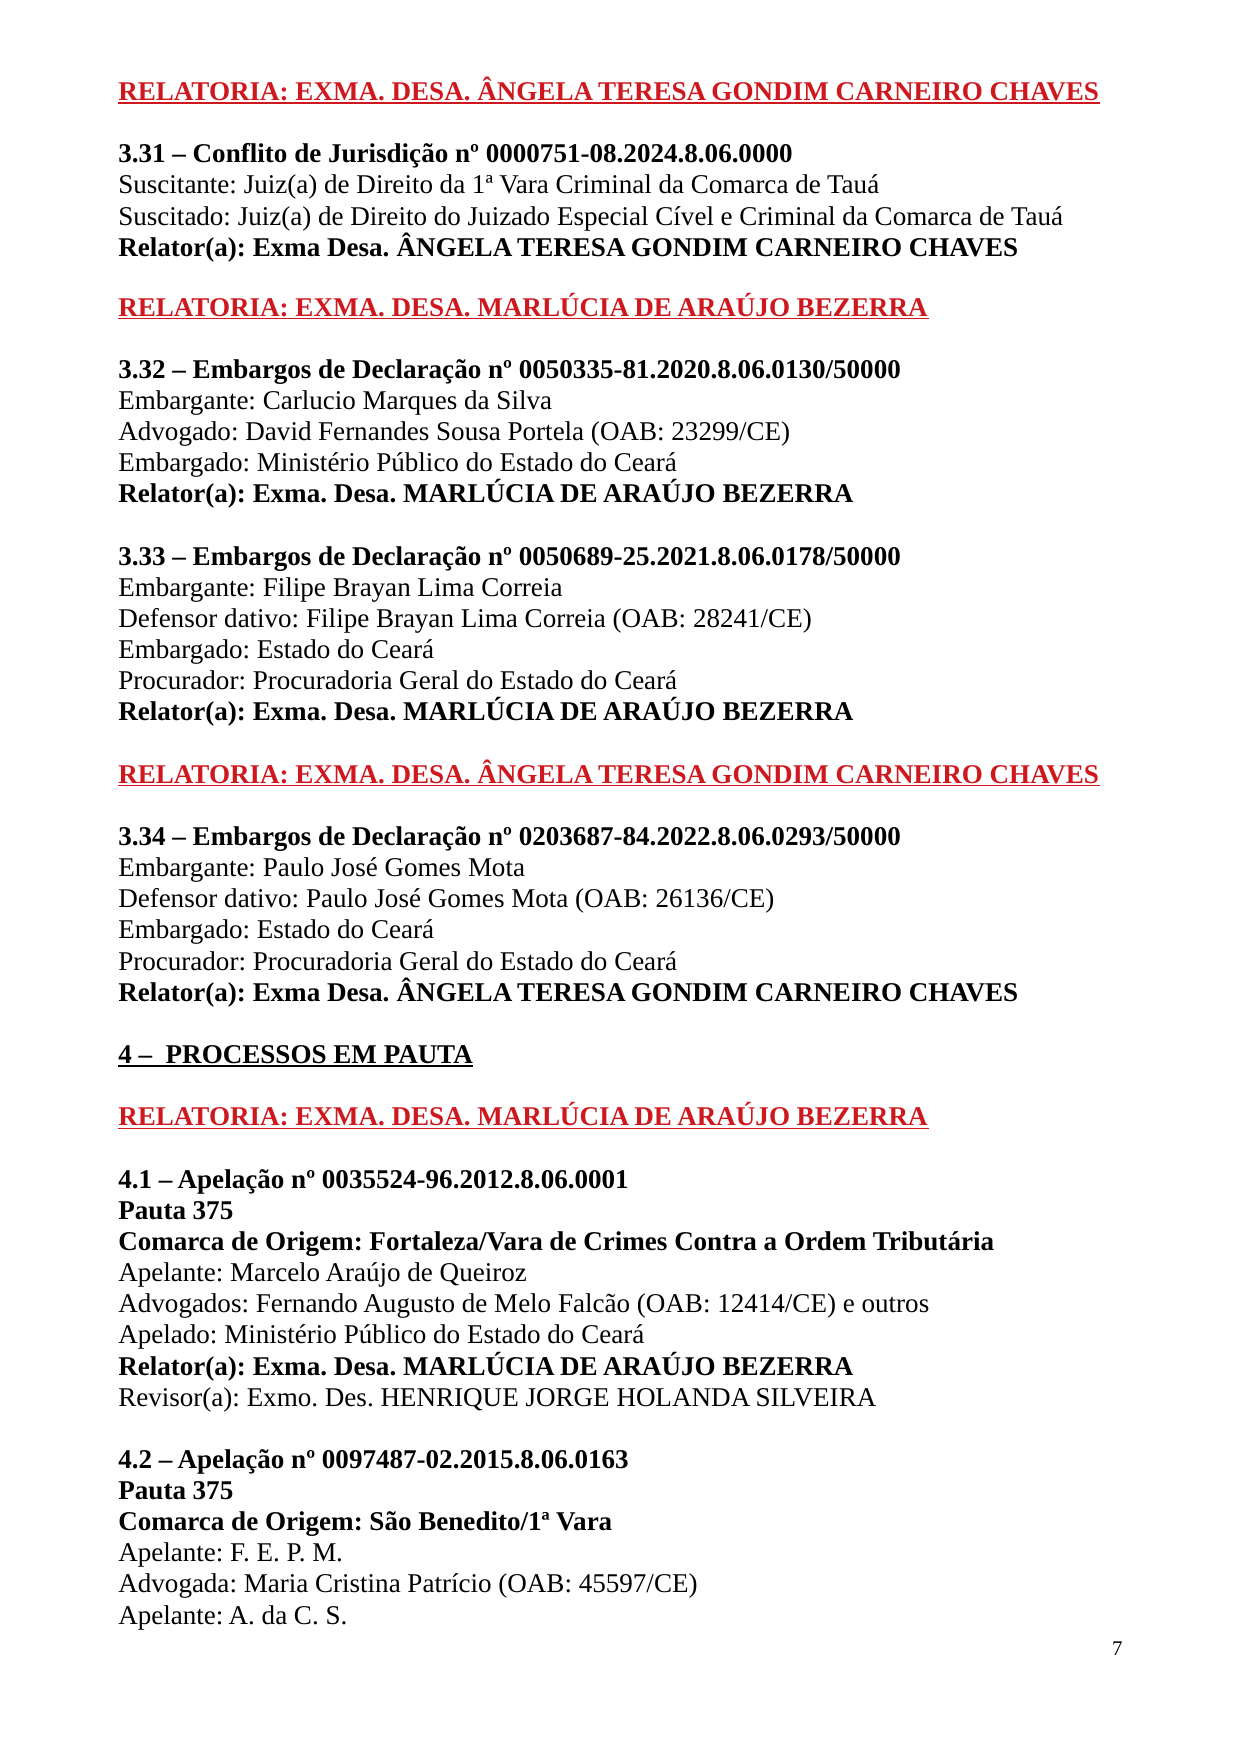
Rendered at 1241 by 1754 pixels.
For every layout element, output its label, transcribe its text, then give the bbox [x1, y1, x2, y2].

text Advogada: Maria Cristina Patrício (OAB: 45597/CE) [118, 1568, 1122, 1599]
text Advogado: David Fernandes Sousa Portela (OAB: 23299/CE) [118, 415, 1122, 446]
text Procurador: Procuradoria Geral do Estado do Ceará [118, 664, 1122, 696]
text Embargante: Carlucio Marques da Silva [118, 384, 1122, 415]
text Apelante: A. da C. S. [118, 1599, 1122, 1630]
text RELATORIA: EXMA. DESA. MARLÚCIA DE ARAÚJO BEZERRA [118, 291, 1122, 322]
text Revisor(a): Exmo. Des. HENRIQUE JORGE HOLANDA SILVEIRA [118, 1381, 1122, 1412]
text Relator(a): Exma Desa. ÂNGELA TERESA GONDIM CARNEIRO CHAVES [118, 976, 1122, 1007]
text 4 – PROCESSOS EM PAUTA [118, 1038, 1122, 1069]
text Relator(a): Exma. Desa. MARLÚCIA DE ARAÚJO BEZERRA [118, 1349, 1122, 1381]
text 3.33 – Embargos de Declaração nº 0050689-25.2021.8.06.0178/50000 [118, 540, 1122, 571]
text Procurador: Procuradoria Geral do Estado do Ceará [118, 945, 1122, 976]
text Apelante: Marcelo Araújo de Queiroz [118, 1256, 1122, 1287]
text RELATORIA: EXMA. DESA. ÂNGELA TERESA GONDIM CARNEIRO CHAVES [118, 758, 1122, 789]
text Embargante: Filipe Brayan Lima Correia [118, 571, 1122, 602]
text Suscitado: Juiz(a) de Direito do Juizado Especial Cível e Criminal da Comarca de Tauá [118, 199, 1122, 231]
text Relator(a): Exma. Desa. MARLÚCIA DE ARAÚJO BEZERRA [118, 477, 1122, 509]
text Embargado: Estado do Ceará [118, 633, 1122, 664]
text Apelado: Ministério Público do Estado do Ceará [118, 1318, 1122, 1349]
text Defensor dativo: Filipe Brayan Lima Correia (OAB: 28241/CE) [118, 602, 1122, 633]
text 3.31 – Conflito de Jurisdição nº 0000751-08.2024.8.06.0000 [118, 137, 1122, 168]
text Embargado: Estado do Ceará [118, 913, 1122, 945]
text 4.2 – Apelação nº 0097487-02.2015.8.06.0163 [118, 1443, 1122, 1474]
text Comarca de Origem: Fortaleza/Vara de Crimes Contra a Ordem Tributária [118, 1225, 1122, 1256]
text Advogados: Fernando Augusto de Melo Falcão (OAB: 12414/CE) e outros [118, 1287, 1122, 1318]
text RELATORIA: EXMA. DESA. ÂNGELA TERESA GONDIM CARNEIRO CHAVES [118, 75, 1122, 106]
text RELATORIA: EXMA. DESA. MARLÚCIA DE ARAÚJO BEZERRA [118, 1100, 1122, 1132]
text Relator(a): Exma Desa. ÂNGELA TERESA GONDIM CARNEIRO CHAVES [118, 231, 1122, 262]
text 3.32 – Embargos de Declaração nº 0050335-81.2020.8.06.0130/50000 [118, 353, 1122, 384]
text Embargante: Paulo José Gomes Mota [118, 851, 1122, 882]
text Suscitante: Juiz(a) de Direito da 1ª Vara Criminal da Comarca de Tauá [118, 168, 1122, 199]
text Apelante: F. E. P. M. [118, 1536, 1122, 1568]
text Comarca de Origem: São Benedito/1ª Vara [118, 1505, 1122, 1536]
text 3.34 – Embargos de Declaração nº 0203687-84.2022.8.06.0293/50000 [118, 820, 1122, 851]
text Relator(a): Exma. Desa. MARLÚCIA DE ARAÚJO BEZERRA [118, 696, 1122, 727]
text 4.1 – Apelação nº 0035524-96.2012.8.06.0001 [118, 1163, 1122, 1194]
text Defensor dativo: Paulo José Gomes Mota (OAB: 26136/CE) [118, 882, 1122, 913]
text Pauta 375 [118, 1194, 1122, 1225]
text Embargado: Ministério Público do Estado do Ceará [118, 446, 1122, 477]
text Pauta 375 [118, 1474, 1122, 1505]
